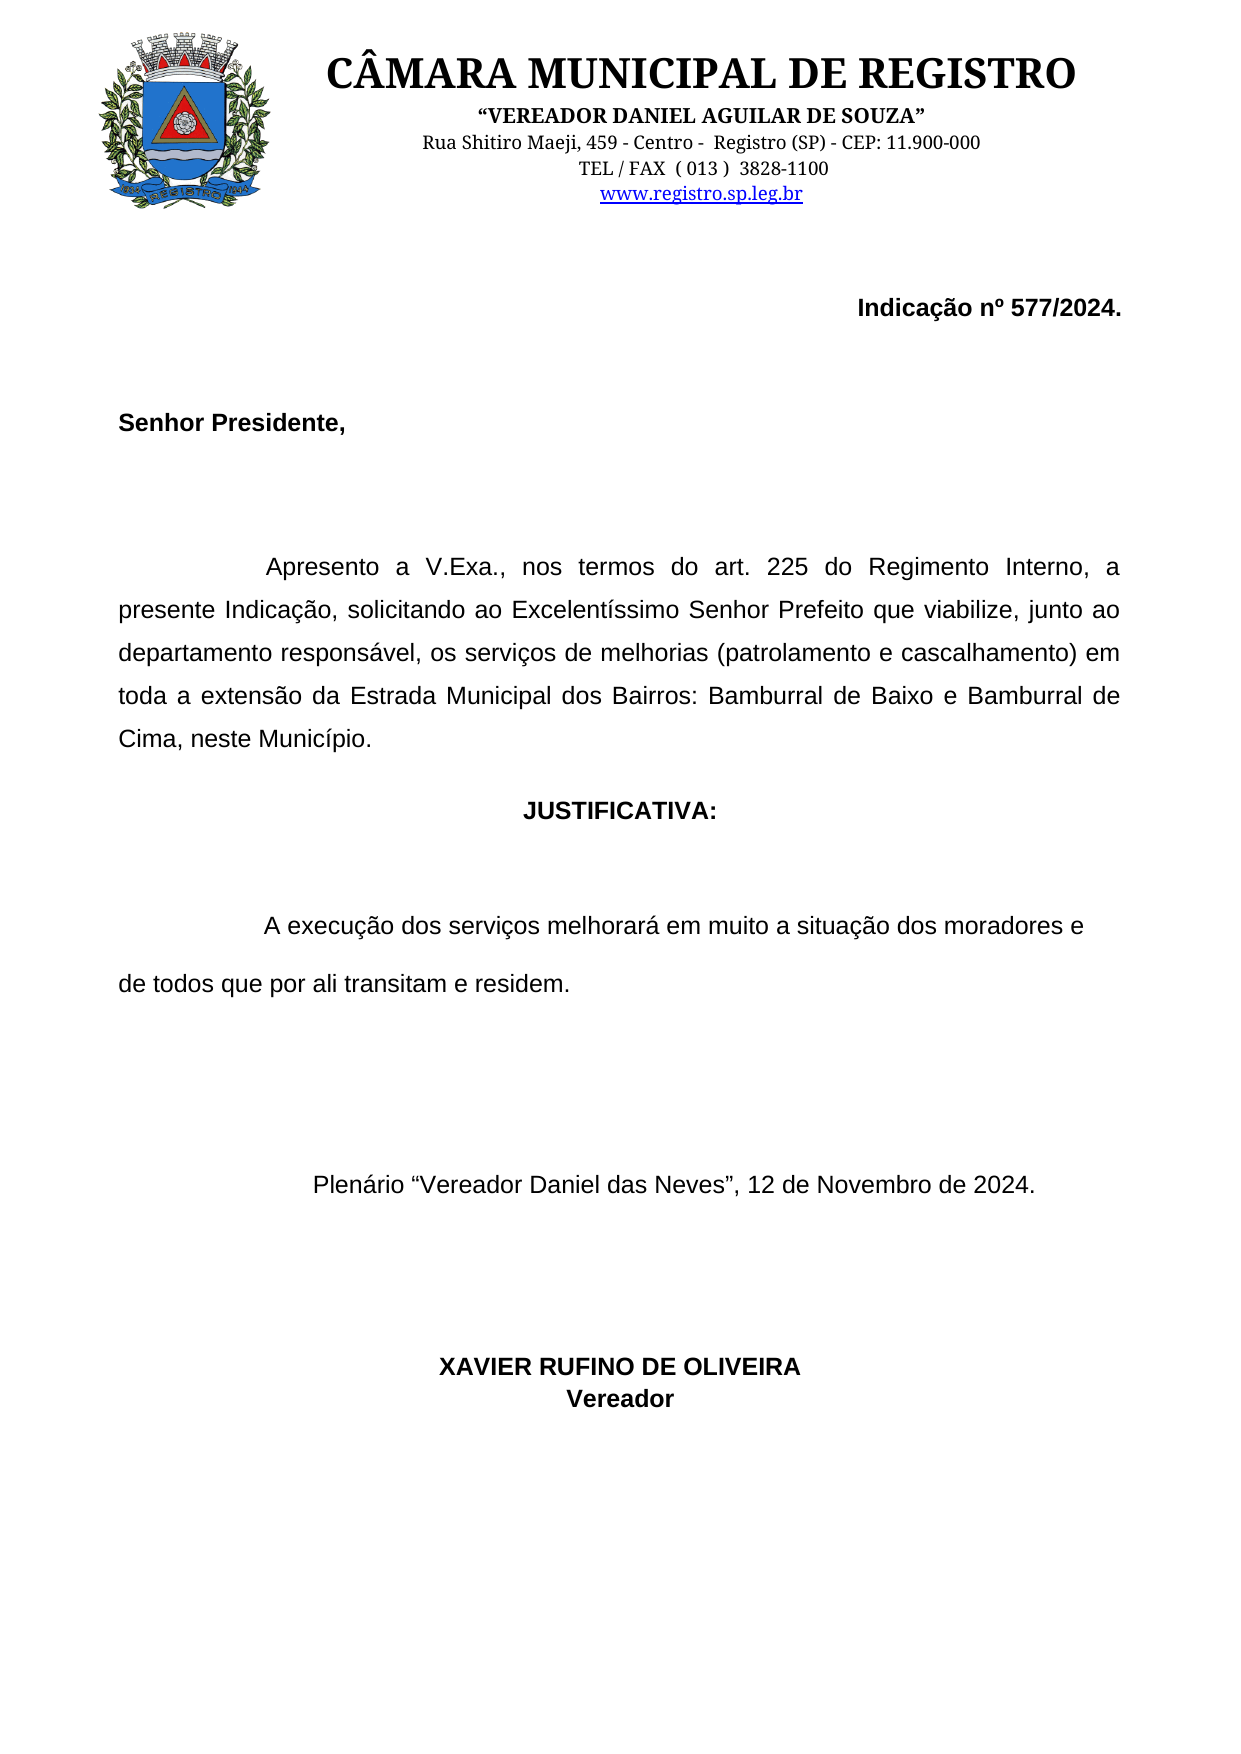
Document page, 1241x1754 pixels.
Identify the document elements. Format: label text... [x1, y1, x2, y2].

text Apresento a V.Exa., nos termos do art. 225 do Regimento Interno, a presente Indicação, solicitando ao Excelentíssimo Senhor Prefeito que viabilize, junto ao departamento responsável, os serviços de melhorias (patrolamento e cascalhamento) em toda a extensão da Estrada Municipal dos Bairros: Bamburral de Baixo e Bamburral de Cima, neste Município. [118, 552, 1122, 753]
picture [94, 26, 275, 214]
text XAVIER RUFINO DE OLIVEIRA [118, 1350, 1122, 1381]
text JUSTIFICATIVA: [118, 796, 1122, 825]
text Vereador [118, 1381, 1122, 1412]
text Senhor Presidente, [118, 408, 1122, 437]
text Indicação nº 577/2024. [118, 293, 1122, 322]
text Plenário “Vereador Daniel das Neves”, 12 de Novembro de 2024. [118, 1170, 1122, 1198]
text A execução dos serviços melhorará em muito a situação dos moradores e [118, 911, 1122, 940]
text de todos que por ali transitam e residem. [118, 968, 1122, 997]
